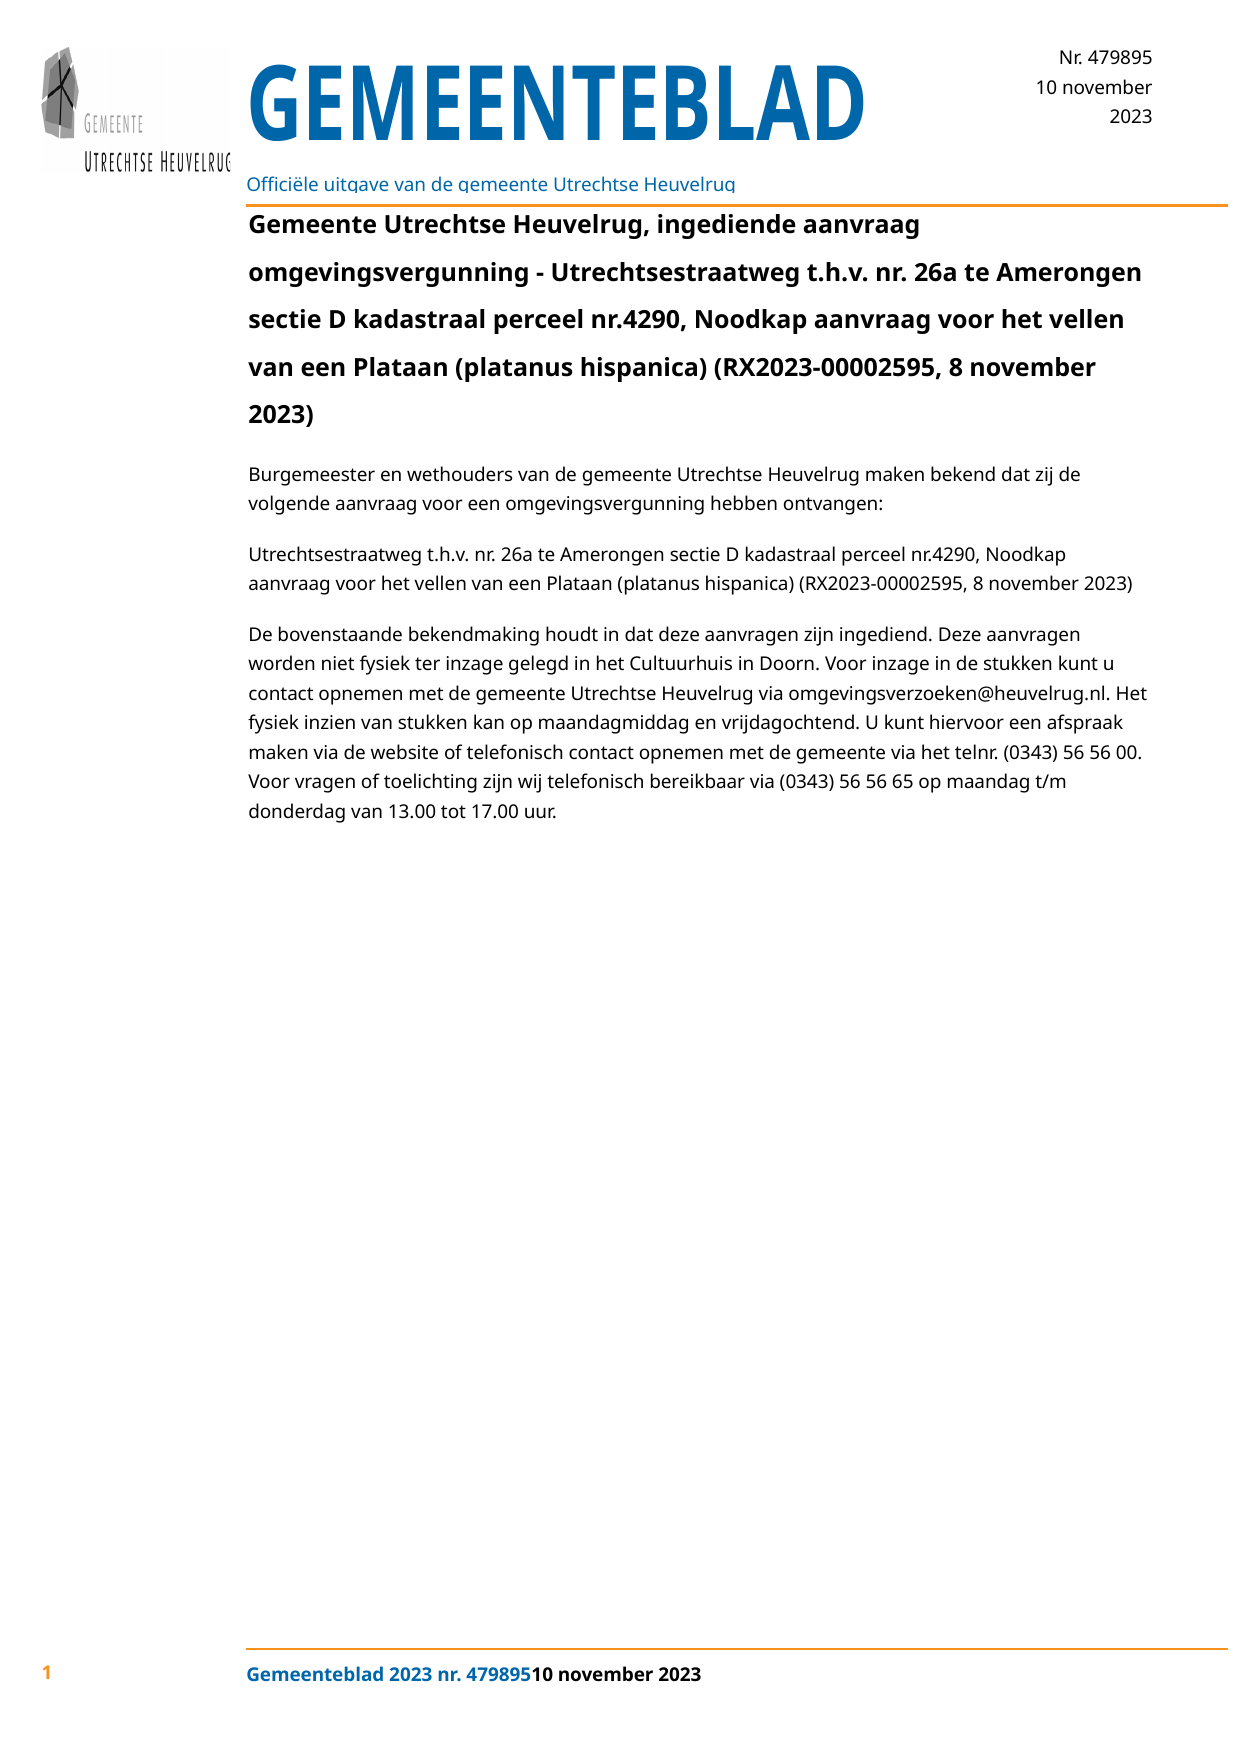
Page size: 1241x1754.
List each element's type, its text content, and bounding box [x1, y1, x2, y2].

text Utrechtsestraatweg t.h.v. nr. 26a te Amerongen sectie D kadastraal perceel nr.4290, Noodkap aanvraag voor het vellen van een Plataan (platanus hispanica) (RX2023-00002595, 8 november 2023) [248, 541, 1152, 596]
text Burgemeester en wethouders van de gemeente Utrechtse Heuvelrug maken bekend dat zij de volgende aanvraag voor een omgevingsvergunning hebben ontvangen: [248, 461, 1152, 516]
text Gemeente Utrechtse Heuvelrug, ingediende aanvraag omgevingsvergunning - Utrechtsestraatweg t.h.v. nr. 26a te Amerongen sectie D kadastraal perceel nr.4290, Noodkap aanvraag voor het vellen van een Plataan (platanus hispanica) (RX2023-00002595, 8 november 2023) [248, 207, 1152, 431]
picture [41, 47, 231, 172]
text De bovenstaande bekendmaking houdt in dat deze aanvragen zijn ingediend. Deze aanvragen worden niet fysiek ter inzage gelegd in het Cultuurhuis in Doorn. Voor inzage in de stukken kunt u contact opnemen met de gemeente Utrechtse Heuvelrug via omgevingsverzoeken@heuvelrug.nl. Het fysiek inzien van stukken kan op maandagmiddag en vrijdagochtend. U kunt hiervoor een afspraak maken via de website of telefonisch contact opnemen met de gemeente via het telnr. (0343) 56 56 00. Voor vragen of toelichting zijn wij telefonisch bereikbaar via (0343) 56 56 65 op maandag t/m donderdag van 13.00 tot 17.00 uur. [248, 621, 1152, 824]
